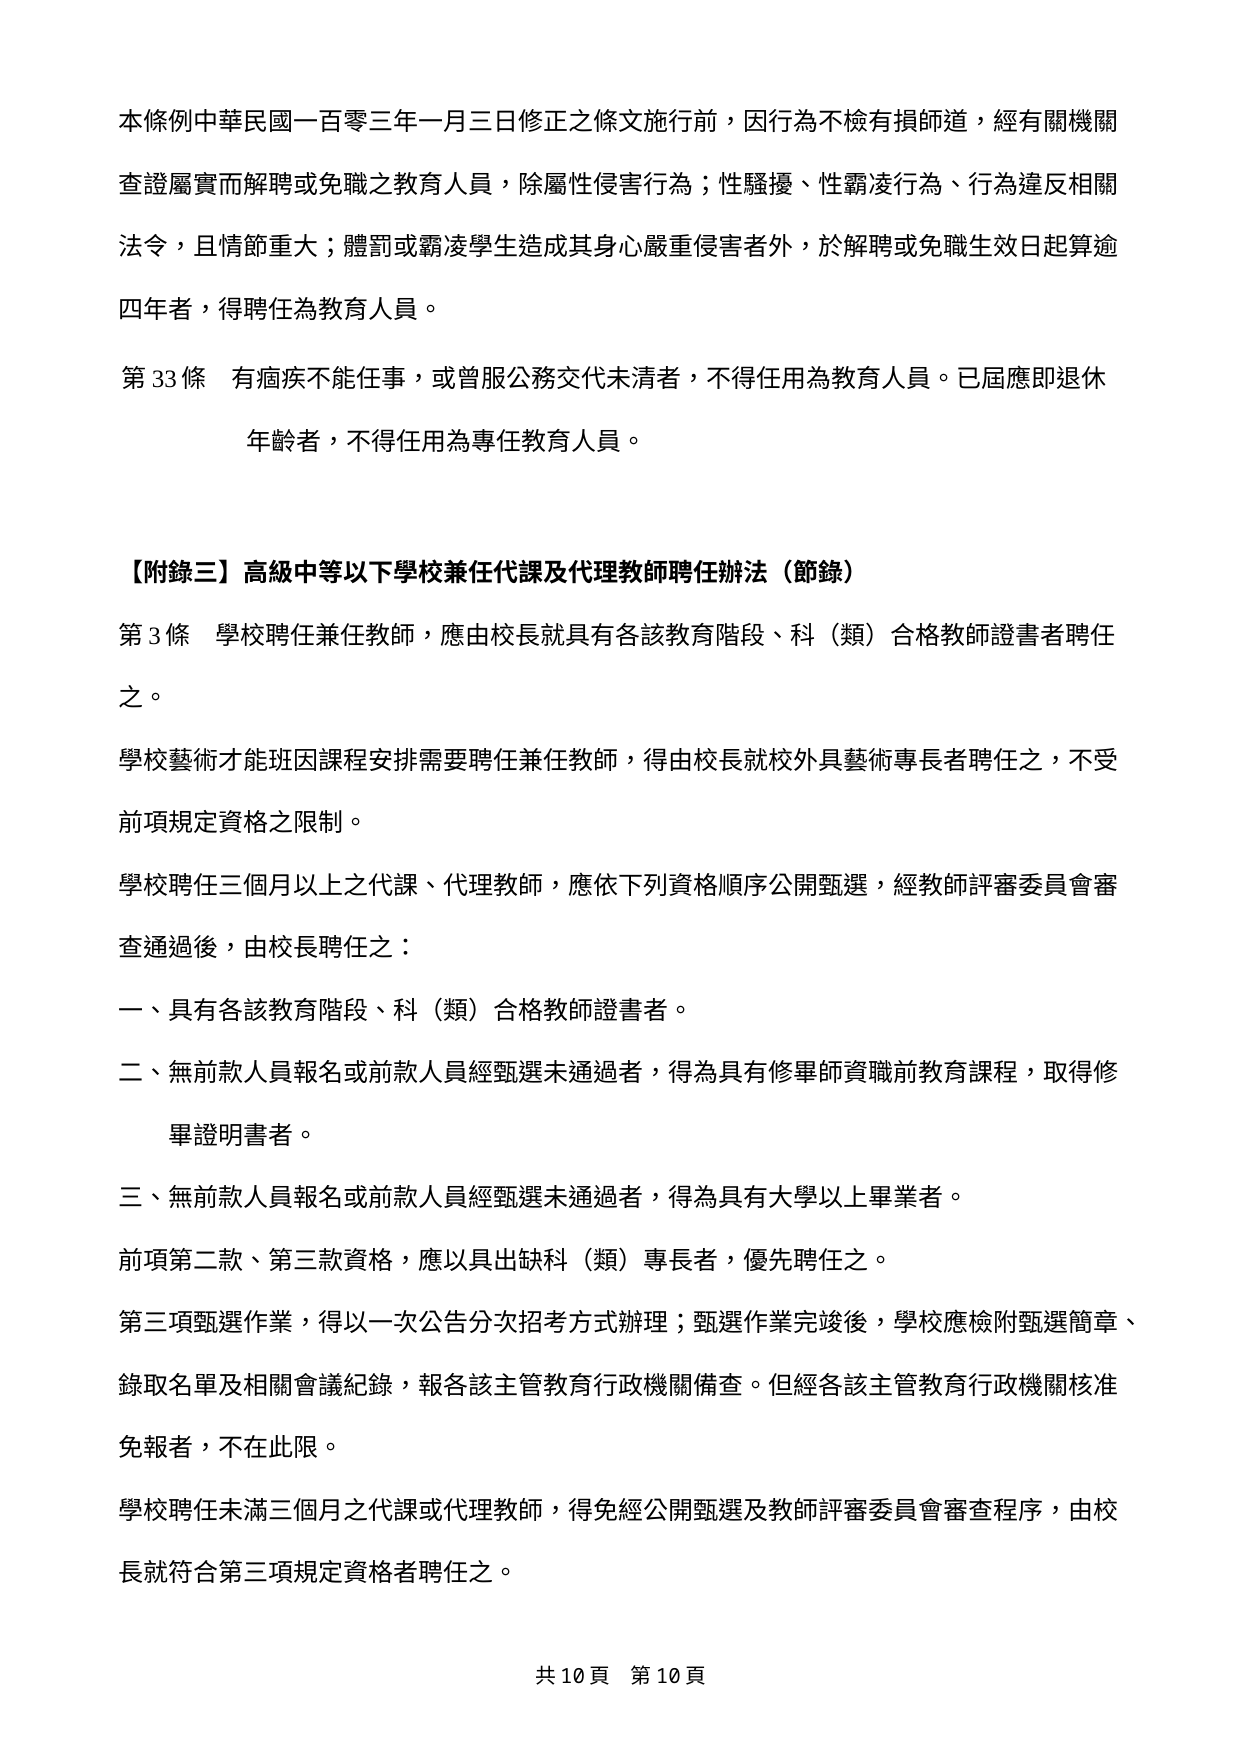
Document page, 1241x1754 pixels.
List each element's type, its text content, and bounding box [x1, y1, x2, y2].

text 學校聘任三個月以上之代課、代理教師，應依下列資格順序公開甄選，經教師評審委員會審查通過後，由校長聘任之： [118, 842, 1122, 967]
text 【附錄三】高級中等以下學校兼任代課及代理教師聘任辦法（節錄） [118, 529, 1122, 592]
text 本條例中華民國一百零三年一月三日修正之條文施行前，因行為不檢有損師道，經有關機關查證屬實而解聘或免職之教育人員，除屬性侵害行為；性騷擾、性霸凌行為、行為違反相關法令，且情節重大；體罰或霸凌學生造成其身心嚴重侵害者外，於解聘或免職生效日起算逾四年者，得聘任為教育人員。 [118, 78, 1122, 328]
text 第3條 學校聘任兼任教師，應由校長就具有各該教育階段、科（類）合格教師證書者聘任之。 [118, 592, 1122, 717]
text 學校藝術才能班因課程安排需要聘任兼任教師，得由校長就校外具藝術專長者聘任之，不受前項規定資格之限制。 [118, 717, 1122, 842]
text 二、無前款人員報名或前款人員經甄選未通過者，得為具有修畢師資職前教育課程，取得修畢證明書者。 [118, 1029, 1122, 1154]
text 第33條 有痼疾不能任事，或曾服公務交代未清者，不得任用為教育人員。已屆應即退休年齡者，不得任用為專任教育人員。 [122, 335, 1122, 460]
text 第三項甄選作業，得以一次公告分次招考方式辦理；甄選作業完竣後，學校應檢附甄選簡章、錄取名單及相關會議紀錄，報各該主管教育行政機關備查。但經各該主管教育行政機關核准免報者，不在此限。 [118, 1279, 1122, 1467]
text 三、無前款人員報名或前款人員經甄選未通過者，得為具有大學以上畢業者。 [118, 1154, 1122, 1217]
text 前項第二款、第三款資格，應以具出缺科（類）專長者，優先聘任之。 [118, 1217, 1122, 1279]
text 一、具有各該教育階段、科（類）合格教師證書者。 [118, 967, 1122, 1029]
text 學校聘任未滿三個月之代課或代理教師，得免經公開甄選及教師評審委員會審查程序，由校長就符合第三項規定資格者聘任之。 [118, 1467, 1122, 1592]
